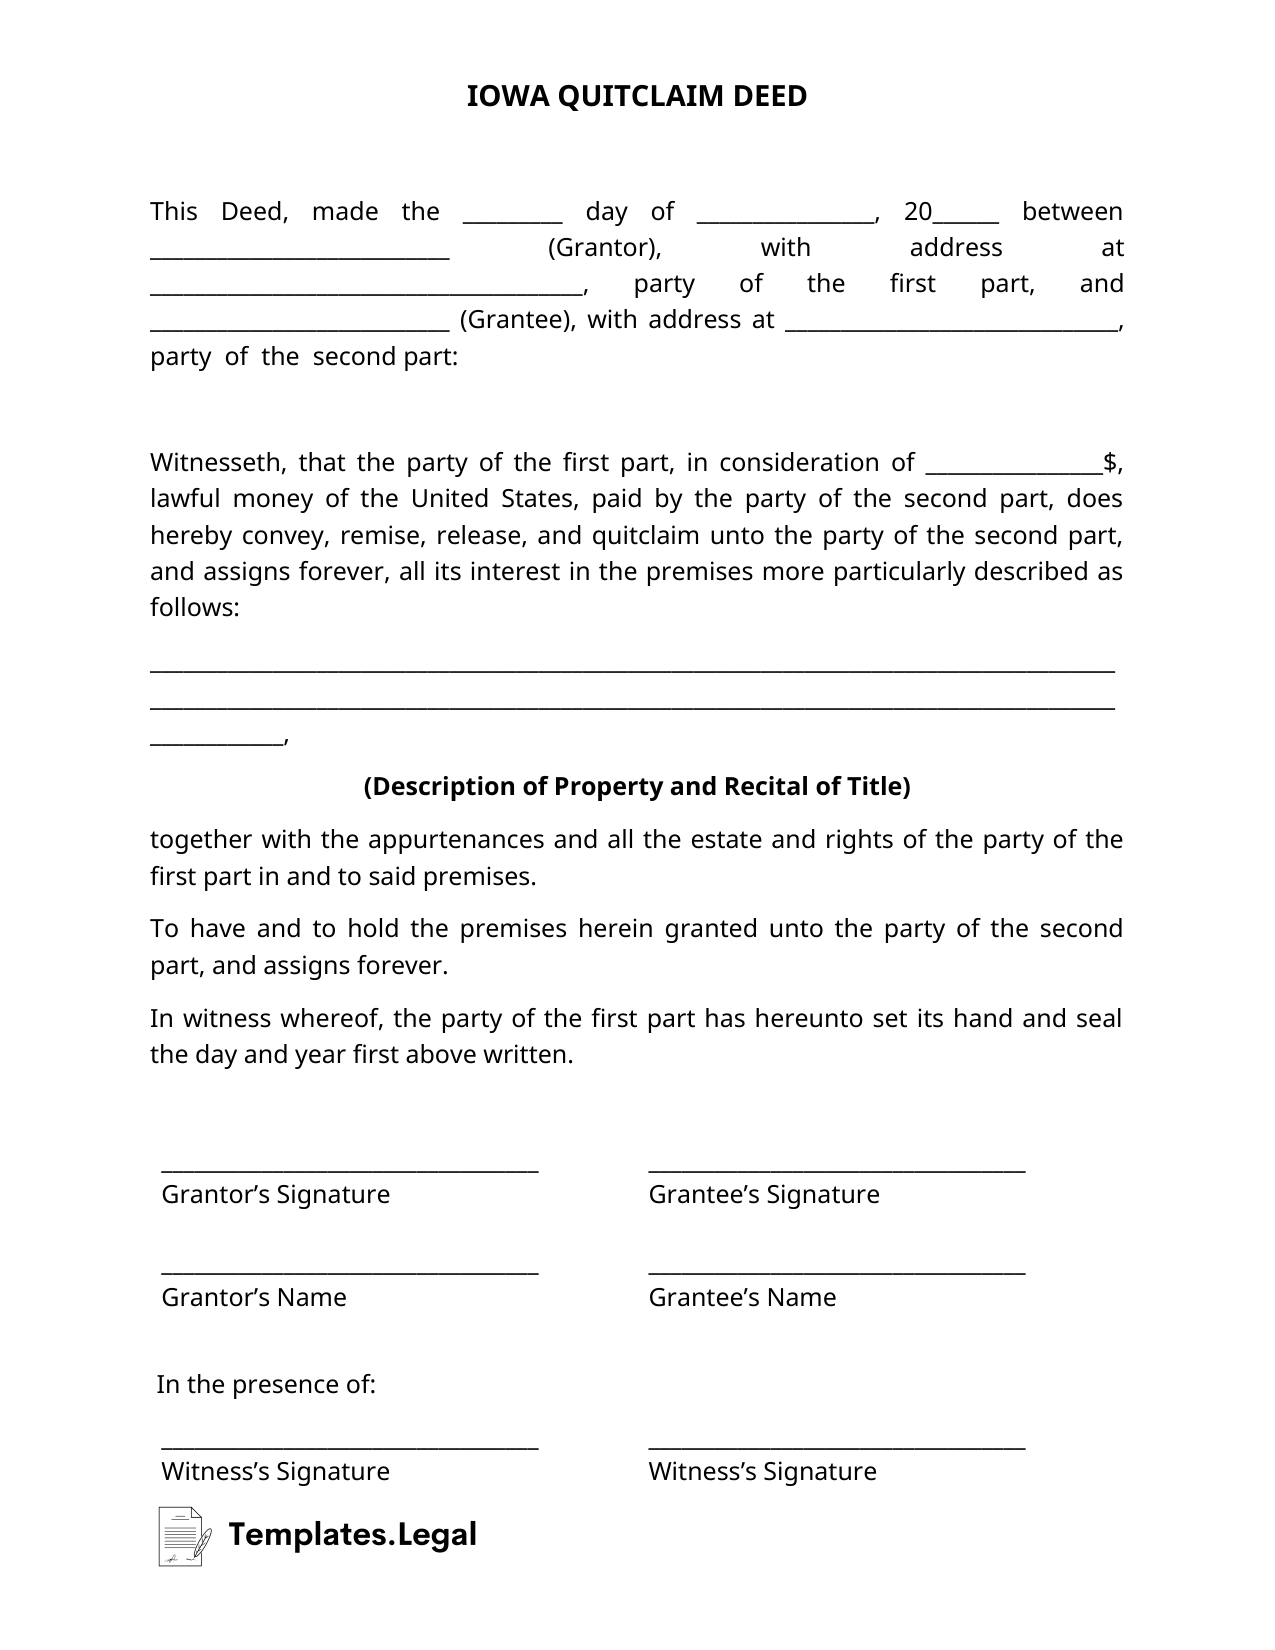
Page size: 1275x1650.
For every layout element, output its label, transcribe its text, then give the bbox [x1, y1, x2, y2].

text IOWA QUITCLAIM DEED [150, 75, 1125, 115]
table_header __________________________________ Grantor’s Signature [150, 1143, 637, 1211]
table_cell __________________________________ Grantor’s Name [150, 1211, 637, 1313]
table_header __________________________________ Witness’s Signature [150, 1419, 637, 1487]
table_cell __________________________________ Grantee’s Name [637, 1211, 1124, 1313]
text This Deed, made the _________ day of ________________, 20______ between ___________________________ (Grantor), with address at _______________________________________, party of the first part, and ___________________________ (Grantee), with address at ______________________________, party of the second part: [150, 193, 1125, 373]
text In witness whereof, the party of the first part has hereunto set its hand and seal the day and year first above written. [150, 1001, 1125, 1071]
table_header __________________________________ Grantee’s Signature [637, 1143, 1124, 1211]
text __________________________________________________________________________________________________________________________________________________________________________________________, [150, 643, 1125, 750]
text In the presence of: [150, 1366, 1125, 1400]
table_cell [1124, 1211, 1275, 1313]
table_header [1124, 1143, 1275, 1211]
table_header __________________________________ Witness’s Signature [637, 1419, 1124, 1487]
text together with the appurtenances and all the estate and rights of the party of the first part in and to said premises. [150, 822, 1125, 892]
text (Description of Property and Recital of Title) [150, 769, 1125, 803]
text Witnesseth, that the party of the first part, in consideration of ________________$, lawful money of the United States, paid by the party of the second part, does hereby convey, remise, release, and quitclaim unto the party of the second part, and assigns forever, all its interest in the premises more particularly described as follows: [150, 444, 1125, 624]
text To have and to hold the premises herein granted unto the party of the second part, and assigns forever. [150, 911, 1125, 982]
